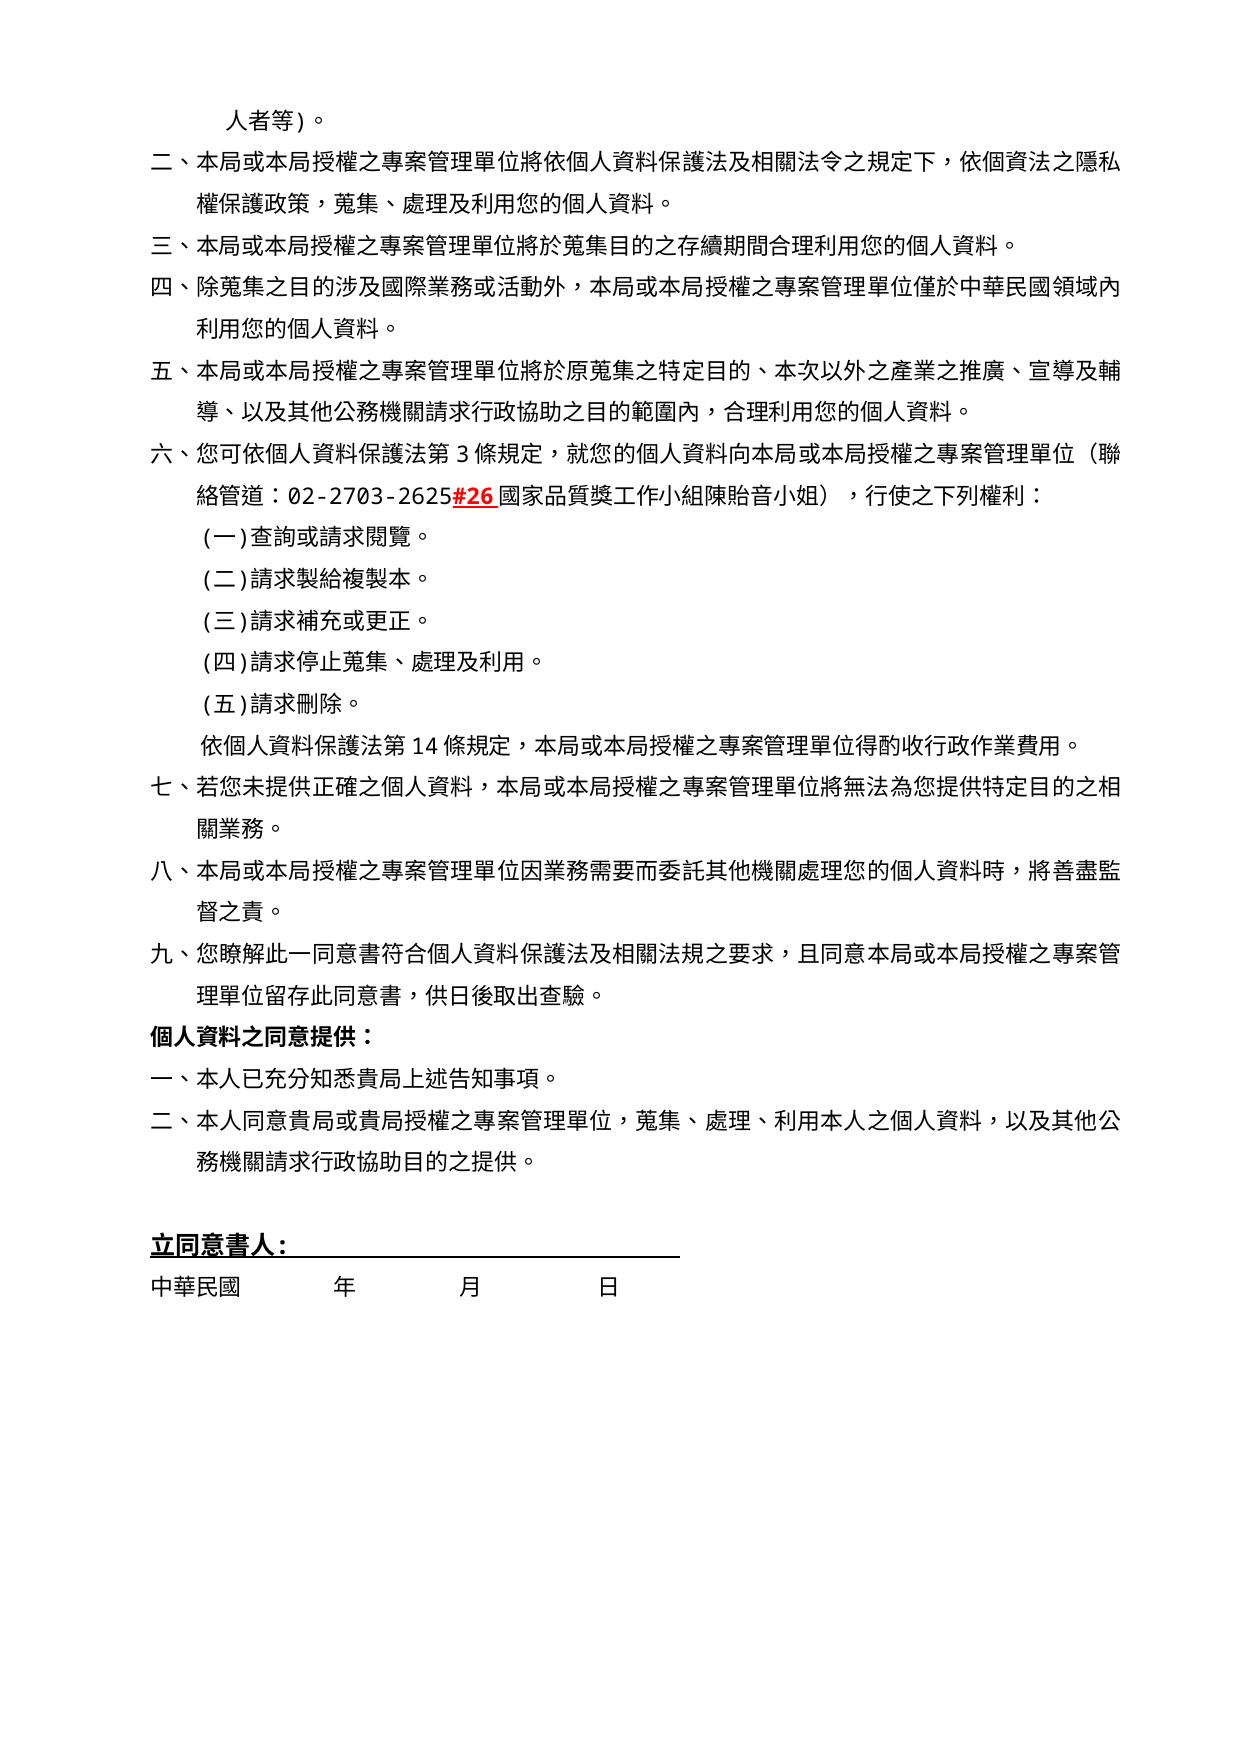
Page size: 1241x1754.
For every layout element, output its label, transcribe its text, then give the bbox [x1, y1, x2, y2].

text (四)請求停止蒐集、處理及利用。 [200, 637, 1122, 679]
text 二、本人同意貴局或貴局授權之專案管理單位，蒐集、處理、利用本人之個人資料，以及其他公務機關請求行政協助目的之提供。 [150, 1096, 1122, 1179]
text 七、若您未提供正確之個人資料，本局或本局授權之專案管理單位將無法為您提供特定目的之相關業務。 [150, 762, 1122, 846]
text 立同意書人: [150, 1221, 1122, 1262]
text 五、本局或本局授權之專案管理單位將於原蒐集之特定目的、本次以外之產業之推廣、宣導及輔導、以及其他公務機關請求行政協助之目的範圍內，合理利用您的個人資料。 [150, 346, 1122, 429]
text 中華民國 年 月 日 [150, 1262, 1122, 1304]
text 八、本局或本局授權之專案管理單位因業務需要而委託其他機關處理您的個人資料時，將善盡監督之責。 [150, 846, 1122, 929]
list 人者等)。 [187, 96, 1122, 137]
text (三)請求補充或更正。 [200, 596, 1122, 637]
text (一)查詢或請求閱覽。 [200, 512, 1122, 554]
text 依個人資料保護法第14條規定，本局或本局授權之專案管理單位得酌收行政作業費用。 [200, 721, 1122, 762]
text 九、您瞭解此一同意書符合個人資料保護法及相關法規之要求，且同意本局或本局授權之專案管理單位留存此同意書，供日後取出查驗。 [150, 929, 1122, 1012]
text 六、您可依個人資料保護法第3條規定，就您的個人資料向本局或本局授權之專案管理單位（聯絡管道：02-2703-2625#26國家品質獎工作小組陳貽音小姐），行使之下列權利： [150, 429, 1122, 512]
text 一、本人已充分知悉貴局上述告知事項。 [150, 1054, 1122, 1096]
text 個人資料之同意提供： [150, 1012, 1122, 1054]
text (五)請求刪除。 [200, 679, 1122, 721]
text 三、本局或本局授權之專案管理單位將於蒐集目的之存續期間合理利用您的個人資料。 [150, 221, 1122, 262]
text 二、本局或本局授權之專案管理單位將依個人資料保護法及相關法令之規定下，依個資法之隱私權保護政策，蒐集、處理及利用您的個人資料。 [150, 137, 1122, 221]
text (二)請求製給複製本。 [200, 554, 1122, 596]
text 四、除蒐集之目的涉及國際業務或活動外，本局或本局授權之專案管理單位僅於中華民國領域內利用您的個人資料。 [150, 262, 1122, 346]
